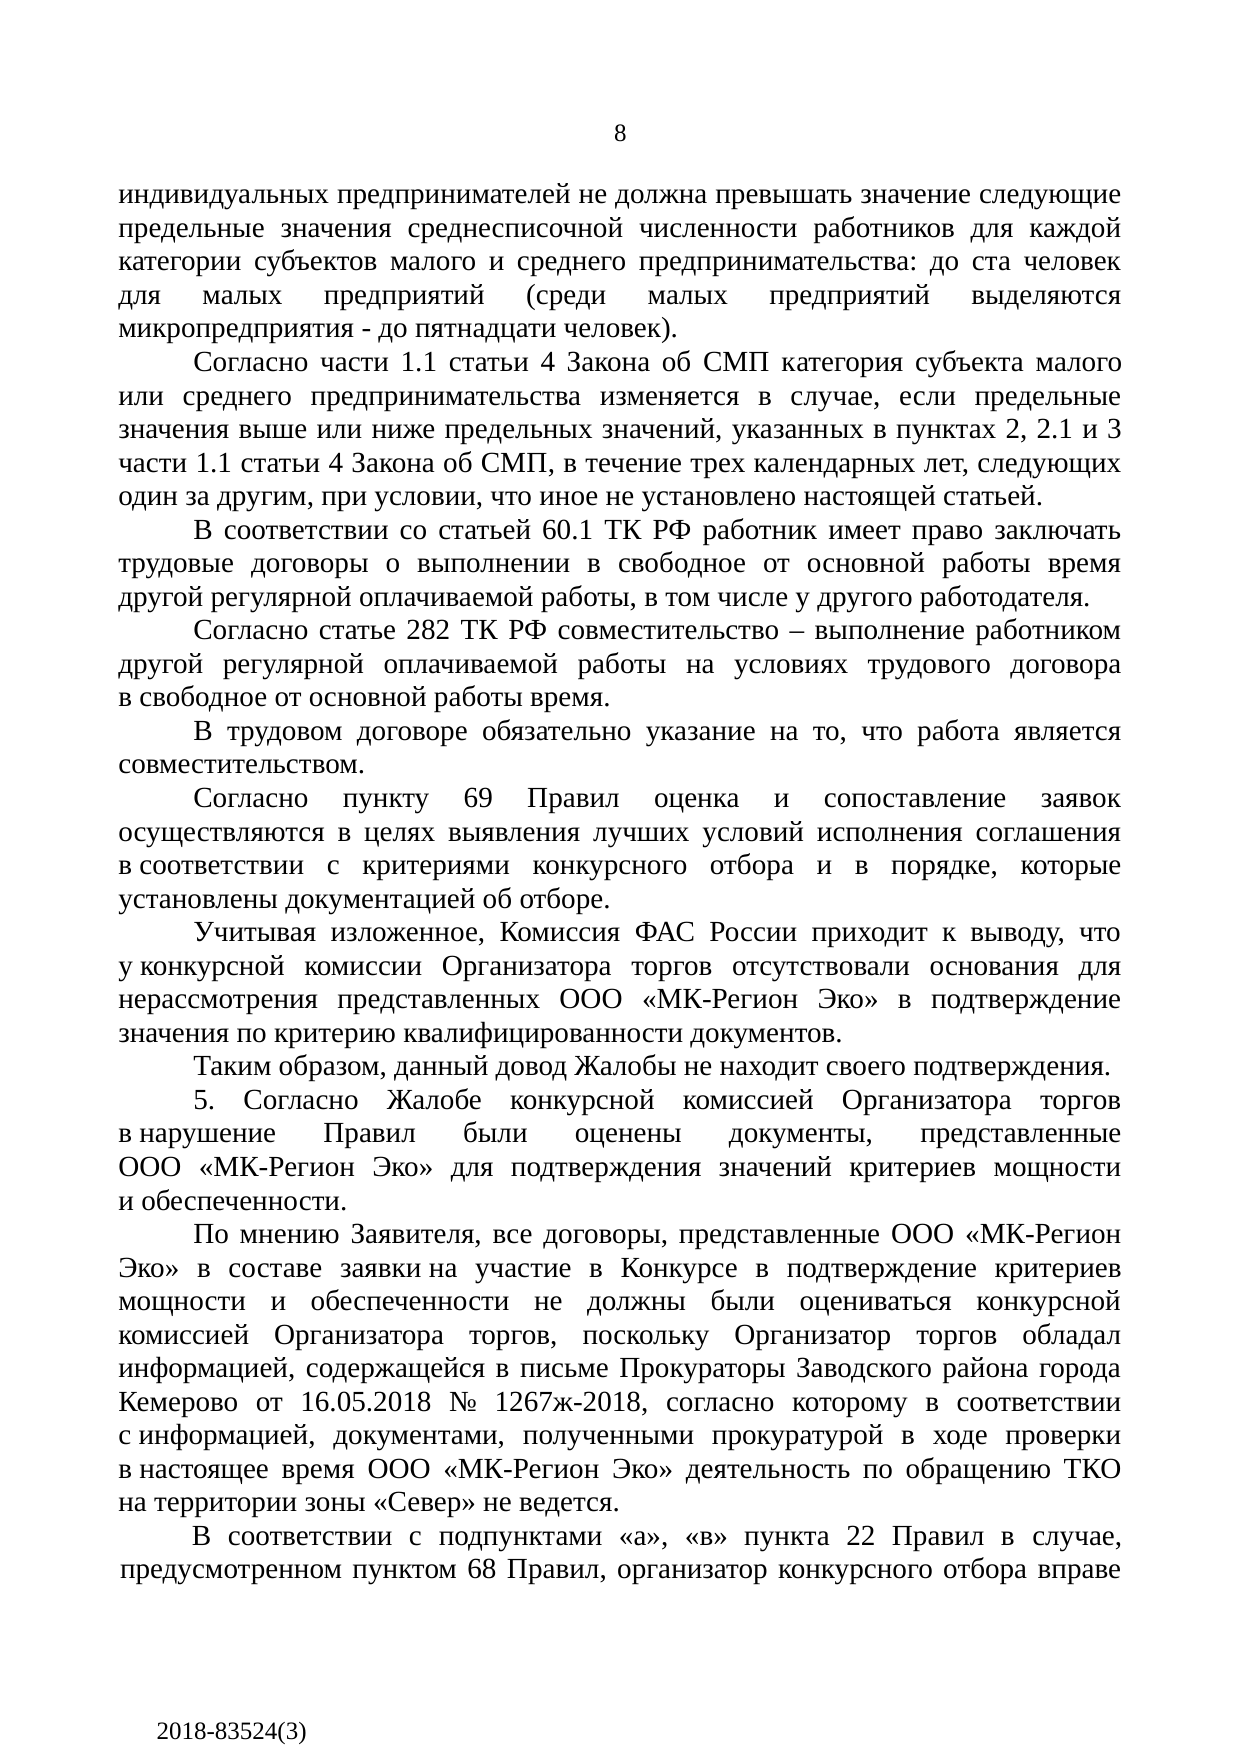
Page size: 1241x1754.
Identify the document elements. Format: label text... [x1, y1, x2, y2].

text Таким образом, данный довод Жалобы не находит своего подтверждения. [118, 1048, 1122, 1082]
text В трудовом договоре обязательно указание на то, что работа является совместительством. [118, 713, 1122, 780]
text индивидуальных предпринимателей не должна превышать значение следующие предельные значения среднесписочной численности работников для каждой категории субъектов малого и среднего предпринимательства: до ста человек для малых предприятий (среди малых предприятий выделяются микропредприятия - до пятнадцати человек). [118, 176, 1122, 344]
text По мнению Заявителя, все договоры, представленные ООО «МК-Регион Эко» в составе заявки на участие в Конкурсе в подтверждение критериев мощности и обеспеченности не должны были оцениваться конкурсной комиссией Организатора торгов, поскольку Организатор торгов обладал информацией, содержащейся в письме Прокураторы Заводского района города Кемерово от 16.05.2018 № 1267ж-2018, согласно которому в соответствии с информацией, документами, полученными прокуратурой в ходе проверки в настоящее время ООО «МК-Регион Эко» деятельность по обращению ТКО на территории зоны «Север» не ведется. [118, 1216, 1122, 1518]
text Учитывая изложенное, Комиссия ФАС России приходит к выводу, что у конкурсной комиссии Организатора торгов отсутствовали основания для нерассмотрения представленных ООО «МК-Регион Эко» в подтверждение значения по критерию квалифицированности документов. [118, 914, 1122, 1048]
text Согласно статье 282 ТК РФ совместительство – выполнение работником другой регулярной оплачиваемой работы на условиях трудового договора в свободное от основной работы время. [118, 612, 1122, 713]
text Согласно пункту 69 Правил оценка и сопоставление заявок осуществляются в целях выявления лучших условий исполнения соглашения в соответствии с критериями конкурсного отбора и в порядке, которые установлены документацией об отборе. [118, 780, 1122, 914]
text Согласно части 1.1 статьи 4 Закона об СМП категория субъекта малого или среднего предпринимательства изменяется в случае, если предельные значения выше или ниже предельных значений, указанных в пунктах 2, 2.1 и 3 части 1.1 статьи 4 Закона об СМП, в течение трех календарных лет, следующих один за другим, при условии, что иное не установлено настоящей статьей. [118, 344, 1122, 512]
text 5. Согласно Жалобе конкурсной комиссией Организатора торгов в нарушение Правил были оценены документы, представленные ООО «МК-Регион Эко» для подтверждения значений критериев мощности и обеспеченности. [118, 1082, 1122, 1216]
text В соответствии со статьей 60.1 ТК РФ работник имеет право заключать трудовые договоры о выполнении в свободное от основной работы время другой регулярной оплачиваемой работы, в том числе у другого работодателя. [118, 512, 1122, 612]
list В соответствии с подпунктами «а», «в» пункта 22 Правил в случае, предусмотренном пунктом 68 Правил, организатор конкурсного отбора вправе [120, 1518, 1122, 1585]
